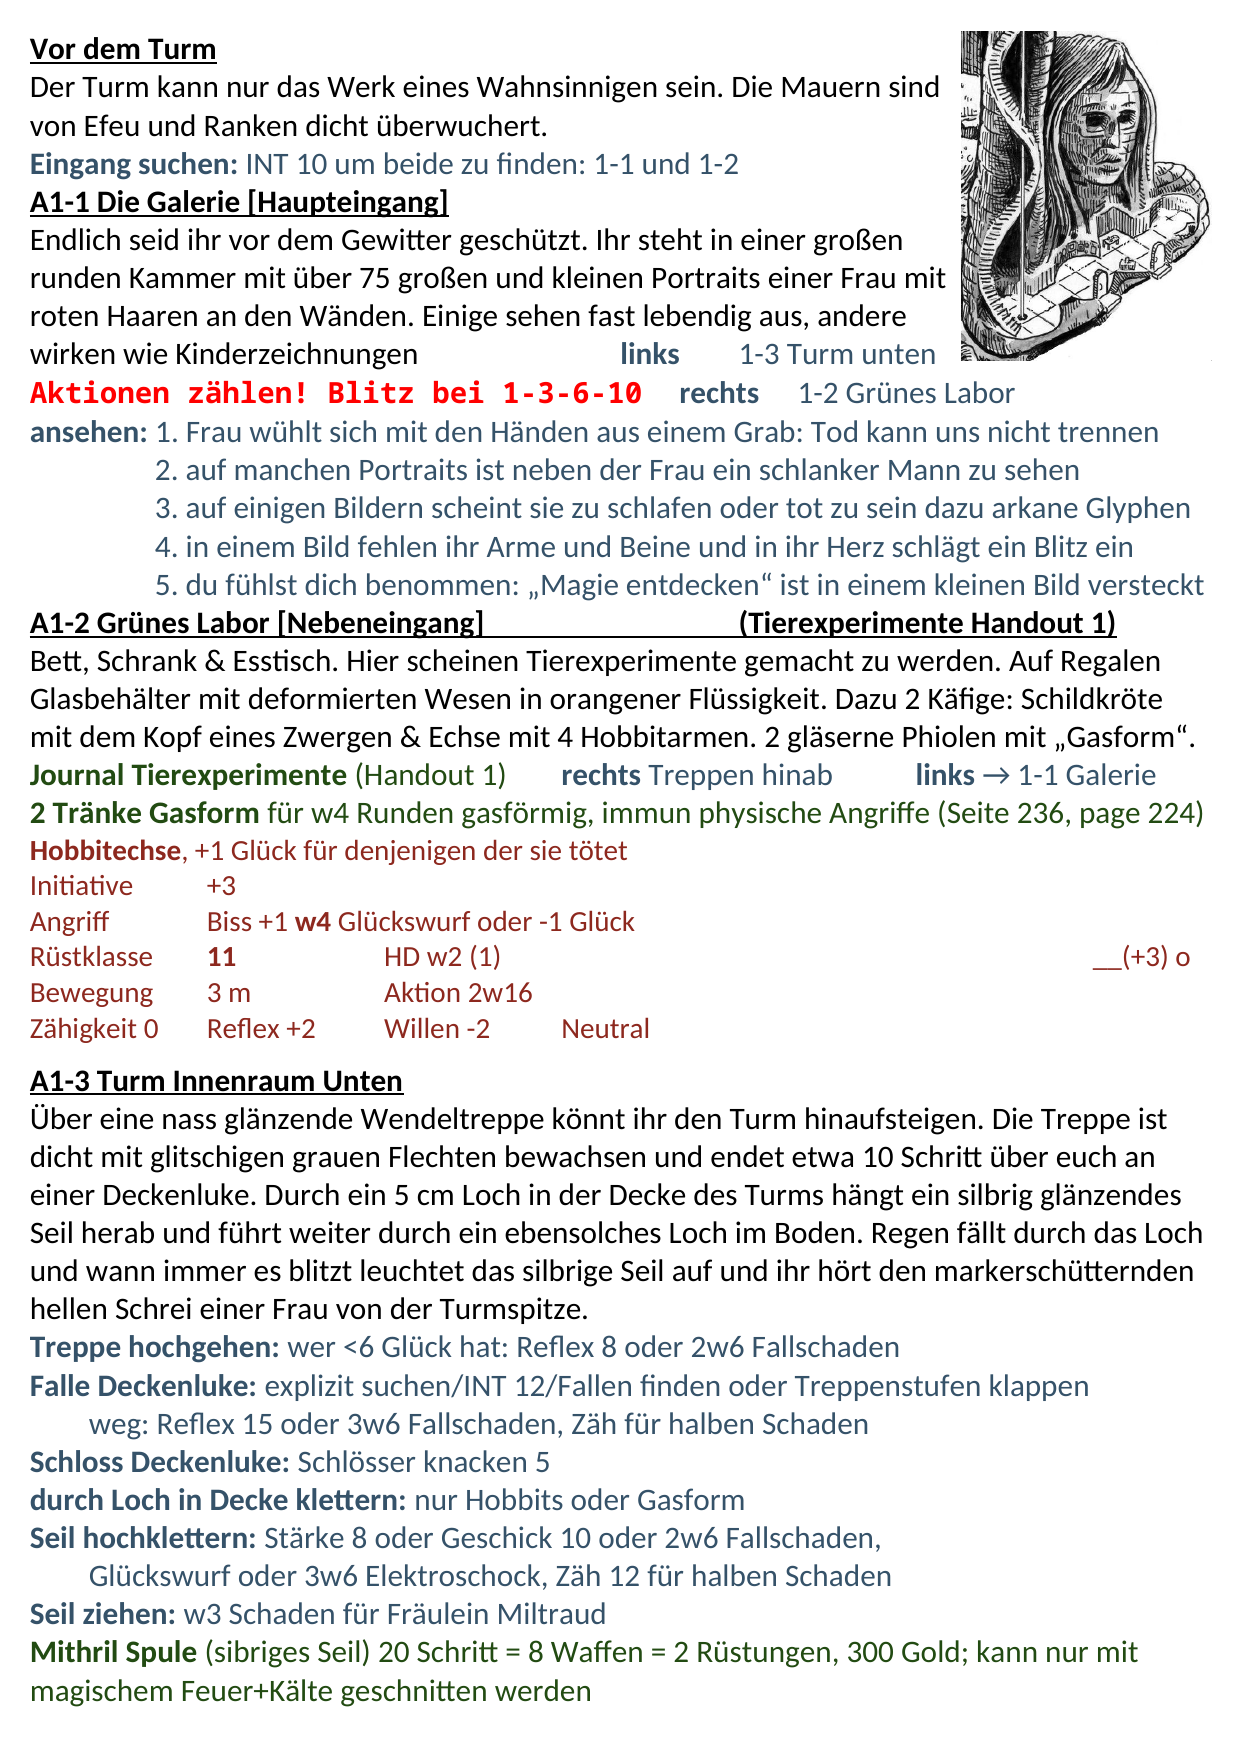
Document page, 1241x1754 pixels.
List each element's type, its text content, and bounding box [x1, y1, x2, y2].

text Seil ziehen: w3 Schaden für Fräulein Miltraud [29, 1594, 1211, 1633]
text 4. in einem Bild fehlen ihr Arme und Beine und in ihr Herz schlägt ein Blitz ein [29, 527, 1211, 565]
text Treppe hochgehen: wer <6 Glück hat: Reflex 8 oder 2w6 Fallschaden [29, 1328, 1211, 1366]
text Endlich seid ihr vor dem Gewitter geschützt. Ihr steht in einer großen runden Kammer mit über 75 großen und kleinen Portraits einer Frau mit roten Haaren an den Wänden. Einige sehen fast lebendig aus, andere wirken wie Kinderzeichnungen links 1-3 Turm unten Aktionen zählen! Blitz bei 1-3-6-10 rechts 1-2 Grünes Labor [29, 220, 1211, 412]
text A1-2 Grünes Labor [Nebeneingang] (Tierexperimente Handout 1) [29, 603, 1211, 641]
text A1-1 Die Galerie [Haupteingang] [29, 182, 961, 220]
text Rüstklasse 11 HD w2 (1) __(+3) o [29, 938, 1211, 974]
text Zähigkeit 0 Reflex +2 Willen -2 Neutral [29, 1010, 1211, 1045]
text Schloss Deckenluke: Schlösser knacken 5 [29, 1442, 1211, 1480]
text Initiative +3 [29, 867, 1211, 903]
text 2 Tränke Gasform für w4 Runden gasförmig, immun physische Angriffe (Seite 236, page 224) [29, 793, 1211, 832]
picture [961, 31, 1212, 361]
text Seil hochklettern: Stärke 8 oder Geschick 10 oder 2w6 Fallschaden, Glückswurf oder 3w6 Elektroschock, Zäh 12 für halben Schaden [29, 1518, 1211, 1594]
text Bett, Schrank & Esstisch. Hier scheinen Tierexperimente gemacht zu werden. Auf Regalen Glasbehälter mit deformierten Wesen in orangener Flüssigkeit. Dazu 2 Käfige: Schildkröte mit dem Kopf eines Zwergen & Echse mit 4 Hobbitarmen. 2 gläserne Phiolen mit „Gasform“. Journal Tierexperimente (Handout 1) rechts Treppen hinab links → 1-1 Galerie [29, 641, 1211, 793]
text durch Loch in Decke klettern: nur Hobbits oder Gasform [29, 1480, 1211, 1518]
text Mithril Spule (sibriges Seil) 20 Schritt = 8 Waffen = 2 Rüstungen, 300 Gold; kann nur mit magischem Feuer+Kälte geschnitten werden [29, 1633, 1211, 1709]
text Bewegung 3 m Aktion 2w16 [29, 974, 1211, 1010]
text Hobbitechse, +1 Glück für denjenigen der sie tötet [29, 832, 1211, 867]
text ansehen: 1. Frau wühlt sich mit den Händen aus einem Grab: Tod kann uns nicht trennen [29, 412, 1211, 450]
text Der Turm kann nur das Werk eines Wahnsinnigen sein. Die Mauern sind von Efeu und Ranken dicht überwuchert. Eingang suchen: INT 10 um beide zu finden: 1-1 und 1-2 [29, 68, 961, 182]
text Vor dem Turm [29, 29, 1211, 68]
text Falle Deckenluke: explizit suchen/INT 12/Fallen finden oder Treppenstufen klappen weg: Reflex 15 oder 3w6 Fallschaden, Zäh für halben Schaden [29, 1366, 1211, 1442]
text 3. auf einigen Bildern scheint sie zu schlafen oder tot zu sein dazu arkane Glyphen [29, 488, 1211, 527]
text Angriff Biss +1 w4 Glückswurf oder -1 Glück [29, 903, 1211, 938]
text A1-3 Turm Innenraum Unten [29, 1061, 1211, 1099]
text 2. auf manchen Portraits ist neben der Frau ein schlanker Mann zu sehen [29, 450, 1211, 488]
text 5. du fühlst dich benommen: „Magie entdecken“ ist in einem kleinen Bild versteckt [29, 565, 1211, 603]
text Über eine nass glänzende Wendeltreppe könnt ihr den Turm hinaufsteigen. Die Treppe ist dicht mit glitschigen grauen Flechten bewachsen und endet etwa 10 Schritt über euch an einer Deckenluke. Durch ein 5 cm Loch in der Decke des Turms hängt ein silbrig glänzendes Seil herab und führt weiter durch ein ebensolches Loch im Boden. Regen fällt durch das Loch und wann immer es blitzt leuchtet das silbrige Seil auf und ihr hört den markerschütternden hellen Schrei einer Frau von der Turmspitze. [29, 1099, 1211, 1328]
